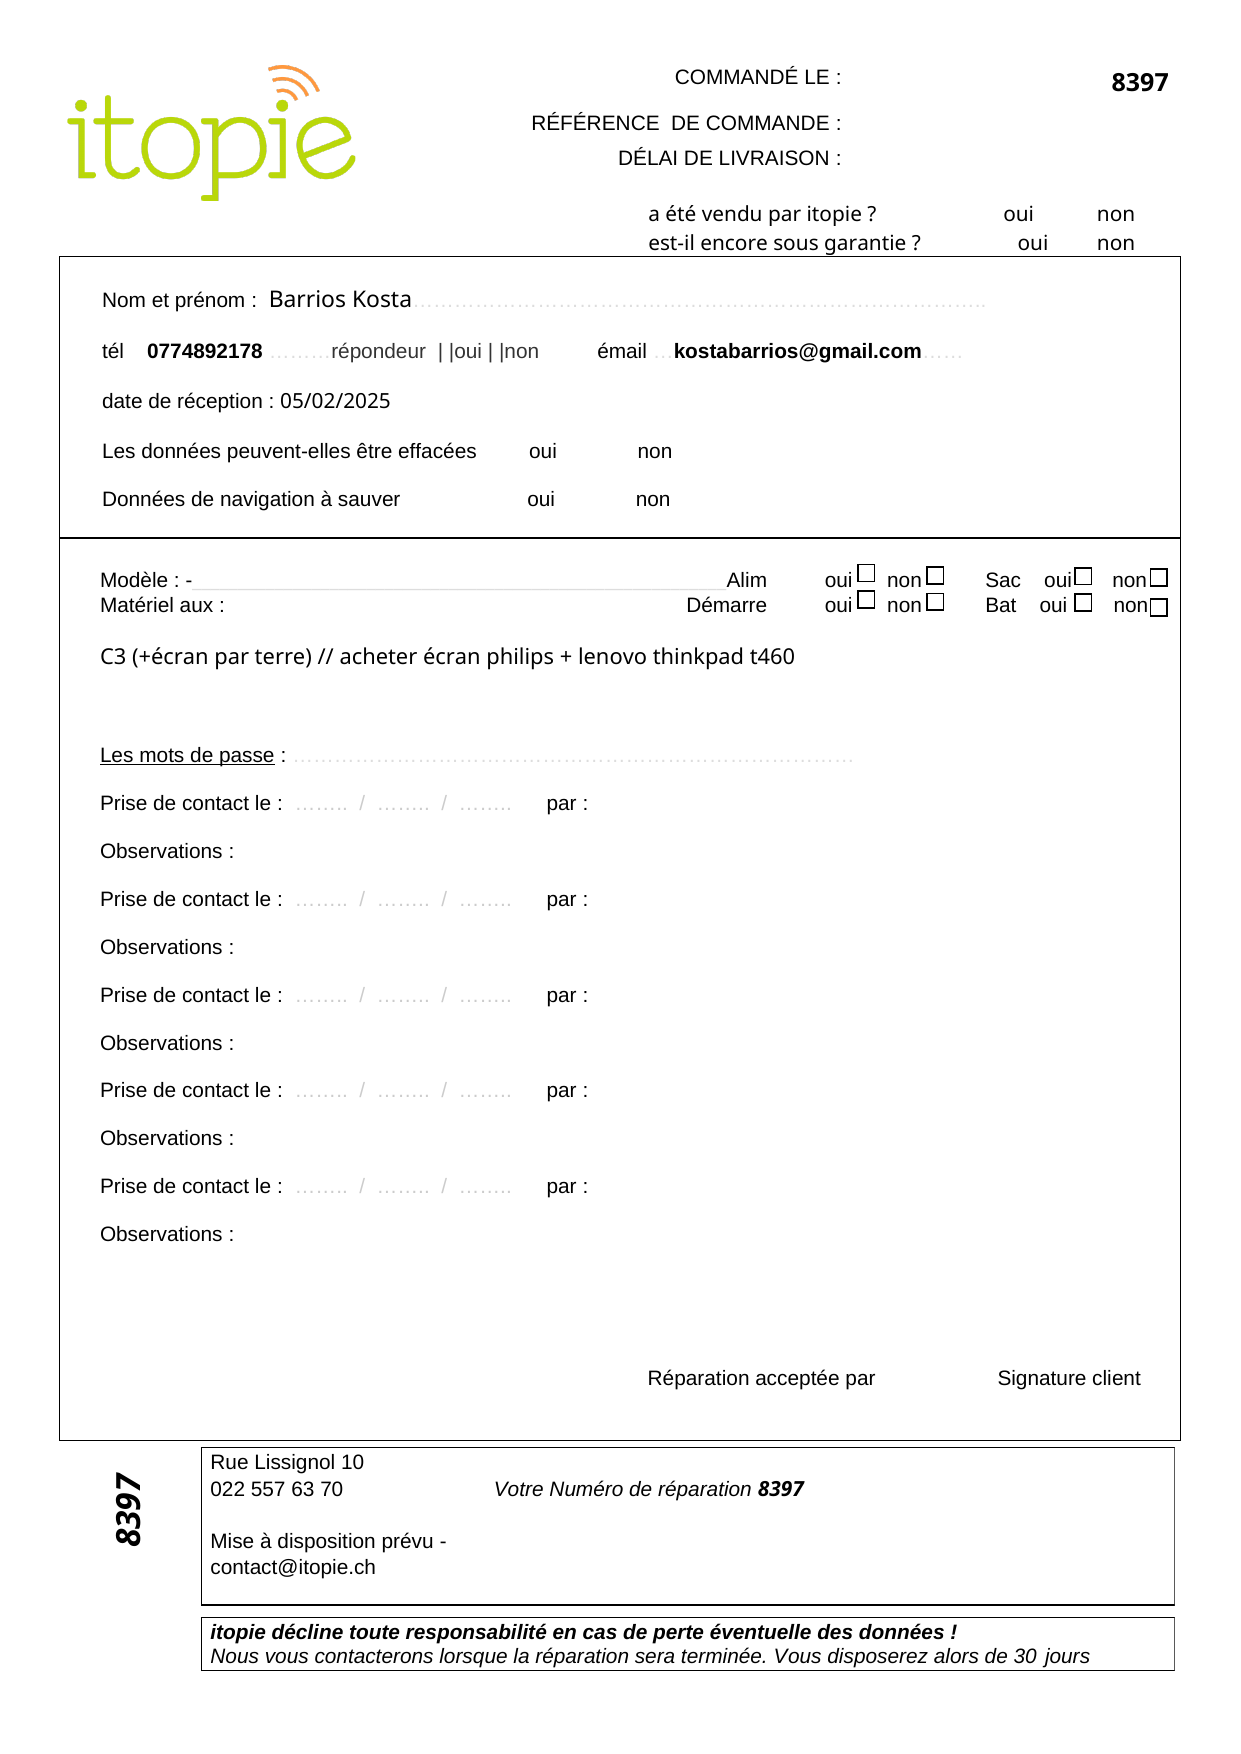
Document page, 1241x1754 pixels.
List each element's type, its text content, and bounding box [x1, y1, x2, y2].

text date de réception : 05/02/2025 [60, 383, 1180, 415]
text Prise de contact le : …….. / …….. / …….. par : [60, 1075, 1180, 1102]
table_header 8397 [59, 1441, 195, 1677]
text Les mots de passe : ……………………………………………………………………… [60, 740, 1180, 767]
text Prise de contact le : …….. / …….. / …….. par : [60, 883, 1180, 911]
text Les données peuvent-elles être effacées oui non [60, 436, 1180, 463]
table_header COMMANDÉ LE : [490, 59, 847, 104]
text Réparation acceptée par Signature client [60, 1363, 1180, 1390]
table_cell DÉLAI DE LIVRAISON : [490, 140, 847, 175]
text Nom et prénom : Barrios Kosta……………………………………………………………………….. [60, 280, 1180, 314]
table_cell [847, 140, 1180, 175]
table_header 8397 [847, 59, 1180, 104]
text a été vendu par itopie ? oui non [59, 199, 1181, 228]
text Observations : [60, 1027, 1180, 1054]
text Observations : [60, 931, 1180, 958]
text Prise de contact le : …….. / …….. / …….. par : [60, 1171, 1180, 1198]
text Données de navigation à sauver oui non [60, 484, 1180, 511]
text Prise de contact le : …….. / …….. / …….. par : [60, 979, 1180, 1006]
text Modèle : - Alim oui non Sac oui non [879, 562, 925, 590]
text Modèle : - Alim oui non Sac oui non [60, 562, 856, 590]
text C3 (+écran par terre) // acheter écran philips + lenovo thinkpad t460 [60, 638, 1180, 671]
table_cell RÉFÉRENCE DE COMMANDE : [490, 105, 847, 140]
text Observations : [60, 1123, 1180, 1150]
text tél 0774892178 ………répondeur | |oui | |non émail …kostabarrios@gmail.com…… [60, 335, 1180, 362]
table_cell [847, 105, 1180, 140]
table_header Rue Lissignol 10 022 557 63 70 Votre Numéro de réparation 8397 Mise à disposition prévu - contact@itopie.ch [195, 1441, 1180, 1611]
text Matériel aux : Démarre oui non Bat oui non [60, 590, 1180, 617]
text Observations : [60, 836, 1180, 863]
text Modèle : - Alim oui non Sac oui non [948, 562, 1180, 590]
table_cell itopie décline toute responsabilité en cas de perte éventuelle des données ! Nous vous contacterons lorsque la réparation sera terminée. Vous disposerez alors de 30 jours [195, 1611, 1180, 1677]
picture [67, 65, 356, 201]
text est-il encore sous garantie ? oui non [59, 228, 1181, 256]
text Prise de contact le : …….. / …….. / …….. par : [60, 788, 1180, 815]
text Observations : [60, 1219, 1180, 1246]
